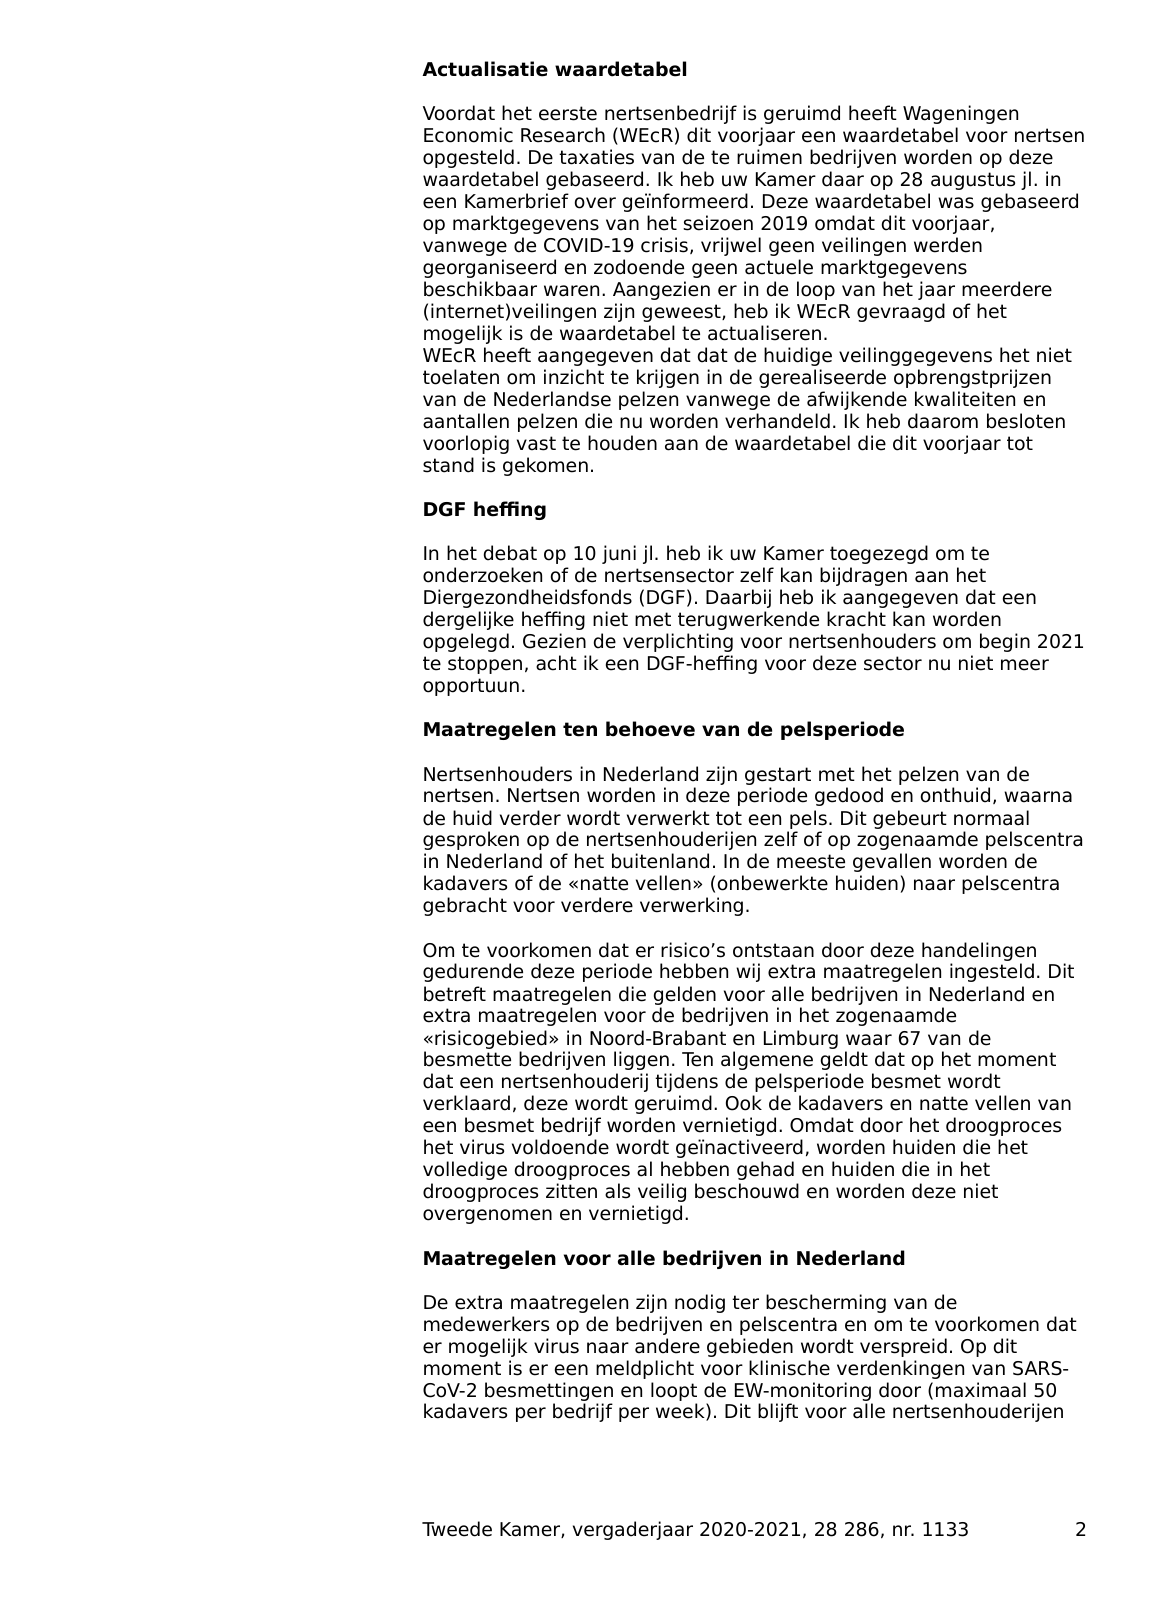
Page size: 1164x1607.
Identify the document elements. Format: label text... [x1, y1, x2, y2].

subtitle DGF heffing [422, 499, 1087, 521]
subtitle Maatregelen ten behoeve van de pelsperiode [422, 719, 1087, 741]
subtitle Maatregelen voor alle bedrijven in Nederland [422, 1247, 1087, 1269]
subtitle Actualisatie waardetabel [422, 59, 1087, 81]
text Voordat het eerste nertsenbedrijf is geruimd heeft Wageningen Economic Research (WEcR) dit voorjaar een waardetabel voor nertsen opgesteld. De taxaties van de te ruimen bedrijven worden op deze waardetabel gebaseerd. Ik heb uw Kamer daar op 28 augustus jl. in een Kamerbrief over geïnformeerd. Deze waardetabel was gebaseerd op marktgegevens van het seizoen 2019 omdat dit voorjaar, vanwege de COVID-19 crisis, vrijwel geen veilingen werden georganiseerd en zodoende geen actuele marktgegevens beschikbaar waren. Aangezien er in de loop van het jaar meerdere (internet)veilingen zijn geweest, heb ik WEcR gevraagd of het mogelijk is de waardetabel te actualiseren. [422, 103, 1087, 345]
text De extra maatregelen zijn nodig ter bescherming van de medewerkers op de bedrijven en pelscentra en om te voorkomen dat er mogelijk virus naar andere gebieden wordt verspreid. Op dit moment is er een meldplicht voor klinische verdenkingen van SARS-CoV-2 besmettingen en loopt de EW-monitoring door (maximaal 50 kadavers per bedrijf per week). Dit blijft voor alle nertsenhouderijen [422, 1292, 1087, 1423]
text In het debat op 10 juni jl. heb ik uw Kamer toegezegd om te onderzoeken of de nertsensector zelf kan bijdragen aan het Diergezondheidsfonds (DGF). Daarbij heb ik aangegeven dat een dergelijke heffing niet met terugwerkende kracht kan worden opgelegd. Gezien de verplichting voor nertsenhouders om begin 2021 te stoppen, acht ik een DGF-heffing voor deze sector nu niet meer opportuun. [422, 543, 1087, 697]
text Om te voorkomen dat er risico’s ontstaan door deze handelingen gedurende deze periode hebben wij extra maatregelen ingesteld. Dit betreft maatregelen die gelden voor alle bedrijven in Nederland en extra maatregelen voor de bedrijven in het zogenaamde «risicogebied» in Noord-Brabant en Limburg waar 67 van de besmette bedrijven liggen. Ten algemene geldt dat op het moment dat een nertsenhouderij tijdens de pelsperiode besmet wordt verklaard, deze wordt geruimd. Ook de kadavers en natte vellen van een besmet bedrijf worden vernietigd. Omdat door het droogproces het virus voldoende wordt geïnactiveerd, worden huiden die het volledige droogproces al hebben gehad en huiden die in het droogproces zitten als veilig beschouwd en worden deze niet overgenomen en vernietigd. [422, 939, 1087, 1225]
text WEcR heeft aangegeven dat dat de huidige veilinggegevens het niet toelaten om inzicht te krijgen in de gerealiseerde opbrengstprijzen van de Nederlandse pelzen vanwege de afwijkende kwaliteiten en aantallen pelzen die nu worden verhandeld. Ik heb daarom besloten voorlopig vast te houden aan de waardetabel die dit voorjaar tot stand is gekomen. [422, 345, 1087, 477]
text Nertsenhouders in Nederland zijn gestart met het pelzen van de nertsen. Nertsen worden in deze periode gedood en onthuid, waarna de huid verder wordt verwerkt tot een pels. Dit gebeurt normaal gesproken op de nertsenhouderijen zelf of op zogenaamde pelscentra in Nederland of het buitenland. In de meeste gevallen worden de kadavers of de «natte vellen» (onbewerkte huiden) naar pelscentra gebracht voor verdere verwerking. [422, 763, 1087, 917]
